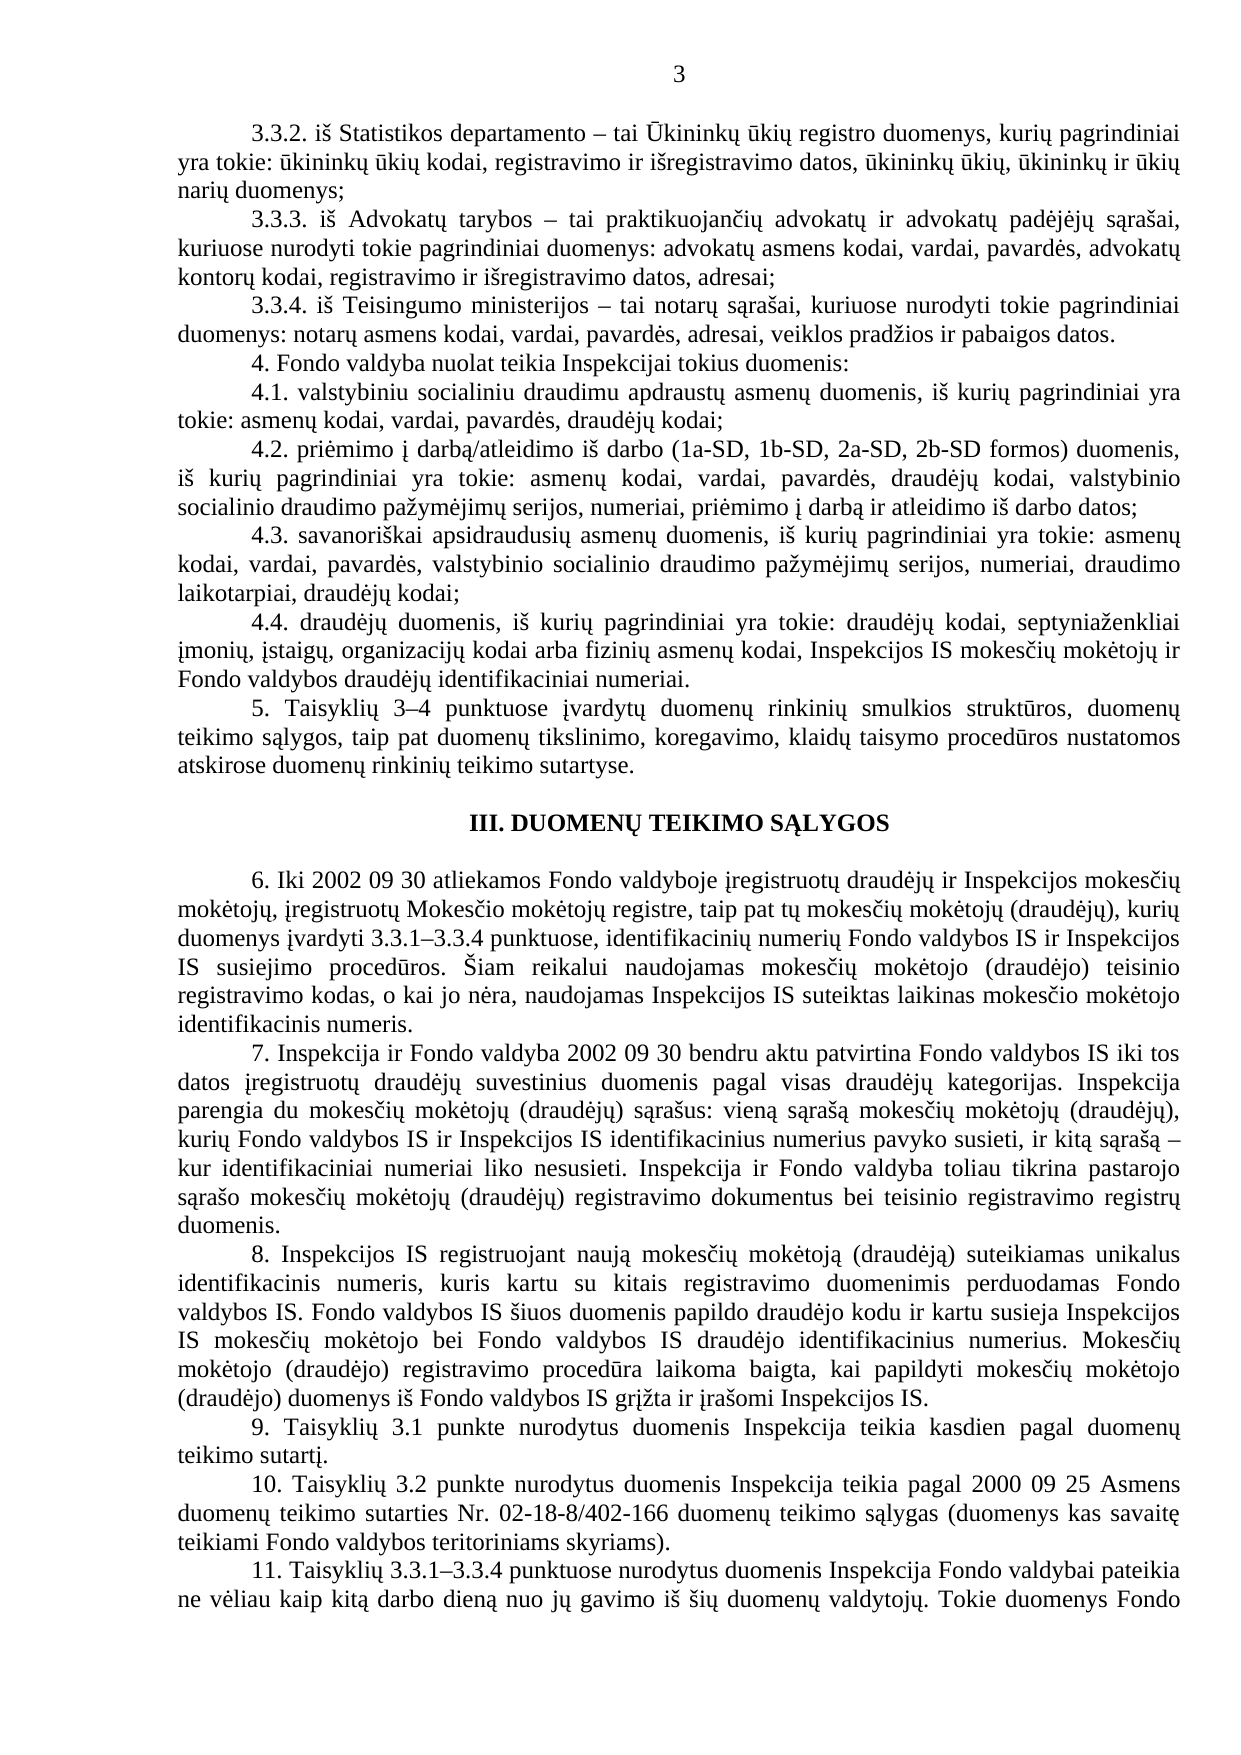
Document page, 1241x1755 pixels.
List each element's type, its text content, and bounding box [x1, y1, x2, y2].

text 8. Inspekcijos IS registruojant naują mokesčių mokėtoją (draudėją) suteikiamas unikalus identifikacinis numeris, kuris kartu su kitais registravimo duomenimis perduodamas Fondo valdybos IS. Fondo valdybos IS šiuos duomenis papildo draudėjo kodu ir kartu susieja Inspekcijos IS mokesčių mokėtojo bei Fondo valdybos IS draudėjo identifikacinius numerius. Mokesčių mokėtojo (draudėjo) registravimo procedūra laikoma baigta, kai papildyti mokesčių mokėtojo (draudėjo) duomenys iš Fondo valdybos IS grįžta ir įrašomi Inspekcijos IS. [177, 1239, 1181, 1412]
text 4.1. valstybiniu socialiniu draudimu apdraustų asmenų duomenis, iš kurių pagrindiniai yra tokie: asmenų kodai, vardai, pavardės, draudėjų kodai; [177, 377, 1181, 434]
text 5. Taisyklių 3–4 punktuose įvardytų duomenų rinkinių smulkios struktūros, duomenų teikimo sąlygos, taip pat duomenų tikslinimo, koregavimo, klaidų taisymo procedūros nustatomos atskirose duomenų rinkinių teikimo sutartyse. [177, 693, 1181, 779]
text 4.2. priėmimo į darbą/atleidimo iš darbo (1a-SD, 1b-SD, 2a-SD, 2b-SD formos) duomenis, iš kurių pagrindiniai yra tokie: asmenų kodai, vardai, pavardės, draudėjų kodai, valstybinio socialinio draudimo pažymėjimų serijos, numeriai, priėmimo į darbą ir atleidimo iš darbo datos; [177, 434, 1181, 521]
text 4. Fondo valdyba nuolat teikia Inspekcijai tokius duomenis: [177, 348, 1181, 377]
text 9. Taisyklių 3.1 punkte nurodytus duomenis Inspekcija teikia kasdien pagal duomenų teikimo sutartį. [177, 1412, 1181, 1469]
text III. DUOMENŲ TEIKIMO SĄLYGOS [177, 808, 1181, 837]
text 7. Inspekcija ir Fondo valdyba 2002 09 30 bendru aktu patvirtina Fondo valdybos IS iki tos datos įregistruotų draudėjų suvestinius duomenis pagal visas draudėjų kategorijas. Inspekcija parengia du mokesčių mokėtojų (draudėjų) sąrašus: vieną sąrašą mokesčių mokėtojų (draudėjų), kurių Fondo valdybos IS ir Inspekcijos IS identifikacinius numerius pavyko susieti, ir kitą sąrašą – kur identifikaciniai numeriai liko nesusieti. Inspekcija ir Fondo valdyba toliau tikrina pastarojo sąrašo mokesčių mokėtojų (draudėjų) registravimo dokumentus bei teisinio registravimo registrų duomenis. [177, 1038, 1181, 1239]
text 6. Iki 2002 09 30 atliekamos Fondo valdyboje įregistruotų draudėjų ir Inspekcijos mokesčių mokėtojų, įregistruotų Mokesčio mokėtojų registre, taip pat tų mokesčių mokėtojų (draudėjų), kurių duomenys įvardyti 3.3.1–3.3.4 punktuose, identifikacinių numerių Fondo valdybos IS ir Inspekcijos IS susiejimo procedūros. Šiam reikalui naudojamas mokesčių mokėtojo (draudėjo) teisinio registravimo kodas, o kai jo nėra, naudojamas Inspekcijos IS suteiktas laikinas mokesčio mokėtojo identifikacinis numeris. [177, 866, 1181, 1038]
text 4.3. savanoriškai apsidraudusių asmenų duomenis, iš kurių pagrindiniai yra tokie: asmenų kodai, vardai, pavardės, valstybinio socialinio draudimo pažymėjimų serijos, numeriai, draudimo laikotarpiai, draudėjų kodai; [177, 521, 1181, 607]
text 3.3.3. iš Advokatų tarybos – tai praktikuojančių advokatų ir advokatų padėjėjų sąrašai, kuriuose nurodyti tokie pagrindiniai duomenys: advokatų asmens kodai, vardai, pavardės, advokatų kontorų kodai, registravimo ir išregistravimo datos, adresai; [177, 204, 1181, 291]
text 3.3.4. iš Teisingumo ministerijos – tai notarų sąrašai, kuriuose nurodyti tokie pagrindiniai duomenys: notarų asmens kodai, vardai, pavardės, adresai, veiklos pradžios ir pabaigos datos. [177, 291, 1181, 348]
text 4.4. draudėjų duomenis, iš kurių pagrindiniai yra tokie: draudėjų kodai, septyniaženkliai įmonių, įstaigų, organizacijų kodai arba fizinių asmenų kodai, Inspekcijos IS mokesčių mokėtojų ir Fondo valdybos draudėjų identifikaciniai numeriai. [177, 607, 1181, 693]
text 10. Taisyklių 3.2 punkte nurodytus duomenis Inspekcija teikia pagal 2000 09 25 Asmens duomenų teikimo sutarties Nr. 02-18-8/402-166 duomenų teikimo sąlygas (duomenys kas savaitę teikiami Fondo valdybos teritoriniams skyriams). [177, 1469, 1181, 1556]
text 3.3.2. iš Statistikos departamento – tai Ūkininkų ūkių registro duomenys, kurių pagrindiniai yra tokie: ūkininkų ūkių kodai, registravimo ir išregistravimo datos, ūkininkų ūkių, ūkininkų ir ūkių narių duomenys; [177, 118, 1181, 204]
text 11. Taisyklių 3.3.1–3.3.4 punktuose nurodytus duomenis Inspekcija Fondo valdybai pateikia ne vėliau kaip kitą darbo dieną nuo jų gavimo iš šių duomenų valdytojų. Tokie duomenys Fondo [177, 1556, 1181, 1613]
